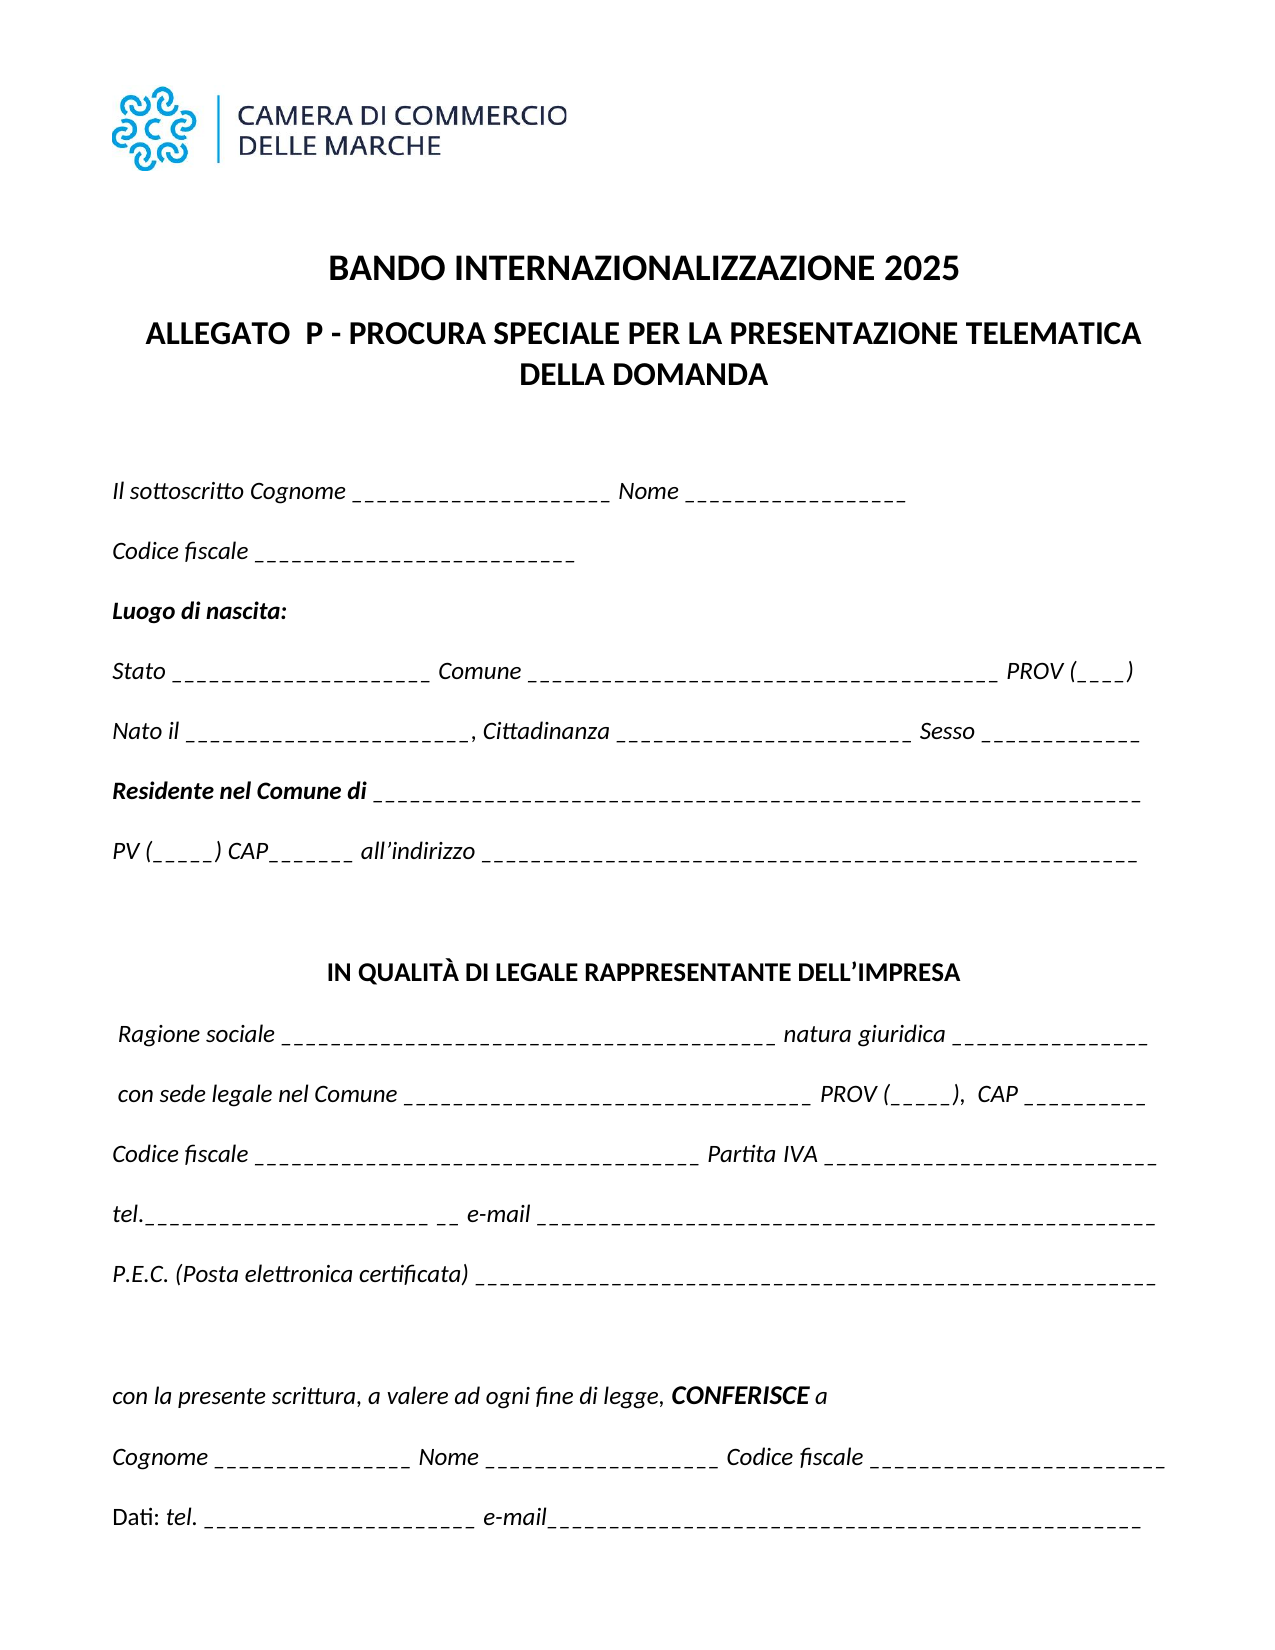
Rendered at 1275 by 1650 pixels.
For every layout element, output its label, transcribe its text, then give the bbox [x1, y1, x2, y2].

text Dati: tel. ______________________ e-mail________________________________________________ [112, 1501, 1176, 1531]
text PV (_____) CAP_______ all’indirizzo _____________________________________________________ [112, 835, 1176, 865]
text IN QUALITÀ DI LEGALE RAPPRESENTANTE DELL’IMPRESA [112, 955, 1176, 988]
text Codice fiscale __________________________ [112, 535, 1176, 565]
text P.E.C. (Posta elettronica certificata) _______________________________________________________ [112, 1258, 1176, 1288]
text BANDO INTERNAZIONALIZZAZIONE 2025 [112, 244, 1176, 289]
text con la presente scrittura, a valere ad ogni fine di legge, CONFERISCE a [112, 1378, 1176, 1411]
text Luogo di nascita: [112, 595, 1176, 625]
text Residente nel Comune di ______________________________________________________________ [112, 775, 1176, 805]
picture [112, 85, 567, 171]
text Il sottoscritto Cognome _____________________ Nome __________________ [112, 475, 1176, 505]
text Cognome ________________ Nome ___________________ Codice fiscale ________________________ [112, 1441, 1176, 1471]
text ALLEGATO P - PROCURA SPECIALE PER LA PRESENTAZIONE TELEMATICA DELLA DOMANDA [112, 312, 1176, 394]
text Stato _____________________ Comune ______________________________________ PROV (____) [112, 655, 1176, 685]
text tel._______________________ __ e-mail __________________________________________________ [112, 1198, 1176, 1228]
text Codice fiscale ____________________________________ Partita IVA ___________________________ [112, 1138, 1176, 1168]
text con sede legale nel Comune _________________________________ PROV (_____), CAP __________ [112, 1078, 1176, 1108]
text Ragione sociale ________________________________________ natura giuridica ________________ [112, 1018, 1176, 1048]
text Nato il _______________________, Cittadinanza ________________________ Sesso _____________ [112, 715, 1176, 745]
